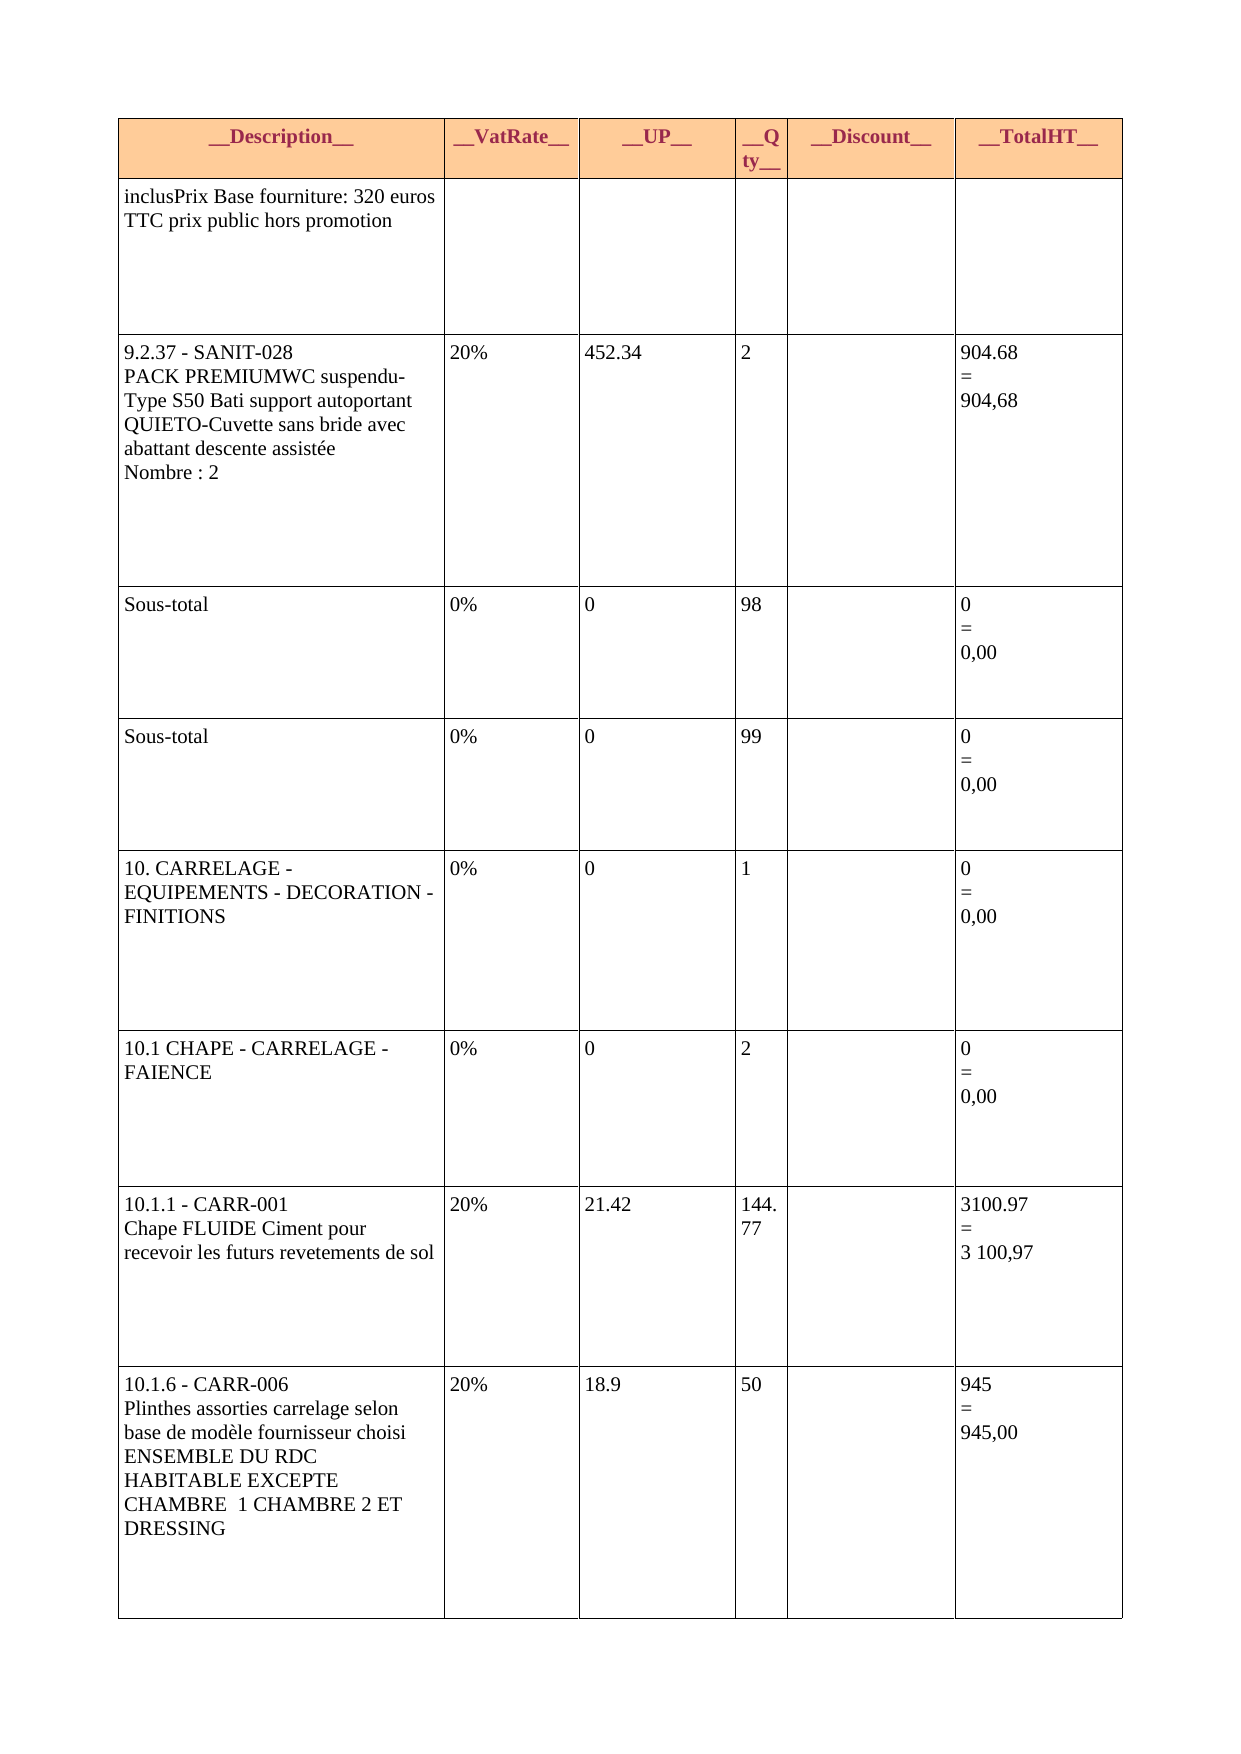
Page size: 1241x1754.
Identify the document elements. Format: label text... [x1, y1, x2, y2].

table_cell Sous-total [119, 719, 444, 850]
table_cell 3100.97 = 3 100,97 [956, 1187, 1122, 1366]
table_cell [788, 719, 954, 850]
table_cell 144.77 [736, 1187, 787, 1366]
table_cell 0 = 0,00 [956, 719, 1122, 850]
table_cell [788, 179, 954, 334]
table_cell 904.68 = 904,68 [956, 335, 1122, 586]
table_cell 452.34 [580, 335, 735, 586]
table_cell 945 = 945,00 [956, 1367, 1122, 1618]
table_cell 20% [445, 335, 578, 586]
table_header __Description__ [119, 119, 444, 178]
table_cell 0 = 0,00 [956, 587, 1122, 718]
table_cell 98 [736, 587, 787, 718]
table_header __TotalHT__ [956, 119, 1122, 178]
table_cell 9.2.37 - SANIT-028 PACK PREMIUMWC suspendu-Type S50 Bati support autoportant QUIETO-Cuvette sans bride avec abattant descente assistée Nombre : 2 [119, 335, 444, 586]
table_cell 0% [445, 851, 578, 1030]
table_cell 0 [580, 587, 735, 718]
table_header __Discount__ [788, 119, 954, 178]
table_cell 20% [445, 1367, 578, 1618]
table_cell 0 [580, 851, 735, 1030]
table_cell 10.1.1 - CARR-001 Chape FLUIDE Ciment pour recevoir les futurs revetements de sol [119, 1187, 444, 1366]
table_cell [788, 1187, 954, 1366]
table_cell 10.1 CHAPE - CARRELAGE - FAIENCE [119, 1031, 444, 1186]
table_cell [736, 179, 787, 334]
table_cell 10. CARRELAGE - EQUIPEMENTS - DECORATION - FINITIONS [119, 851, 444, 1030]
table_cell 10.1.6 - CARR-006 Plinthes assorties carrelage selon base de modèle fournisseur choisi ENSEMBLE DU RDC HABITABLE EXCEPTE CHAMBRE 1 CHAMBRE 2 ET DRESSING [119, 1367, 444, 1618]
table_cell [788, 1031, 954, 1186]
table_cell 20% [445, 1187, 578, 1366]
table_cell [580, 179, 735, 334]
table_cell 1 [736, 851, 787, 1030]
table_cell 0 = 0,00 [956, 851, 1122, 1030]
table_cell 0% [445, 1031, 578, 1186]
table_cell [788, 1367, 954, 1618]
table_cell 0% [445, 719, 578, 850]
table_cell inclusPrix Base fourniture: 320 euros TTC prix public hors promotion [119, 179, 444, 334]
table_cell Sous-total [119, 587, 444, 718]
table_cell [788, 851, 954, 1030]
table_cell 0% [445, 587, 578, 718]
table_cell 99 [736, 719, 787, 850]
table_cell [445, 179, 578, 334]
table_cell 0 [580, 719, 735, 850]
table_cell 0 = 0,00 [956, 1031, 1122, 1186]
table_cell 50 [736, 1367, 787, 1618]
table_cell 2 [736, 335, 787, 586]
table_header __UP__ [580, 119, 735, 178]
table_cell [788, 587, 954, 718]
table_cell 18.9 [580, 1367, 735, 1618]
table_cell 2 [736, 1031, 787, 1186]
table_cell [788, 335, 954, 586]
table_header __Qty__ [736, 119, 787, 178]
table_cell 0 [580, 1031, 735, 1186]
table_cell 21.42 [580, 1187, 735, 1366]
table_cell [956, 179, 1122, 334]
table_header __VatRate__ [445, 119, 578, 178]
